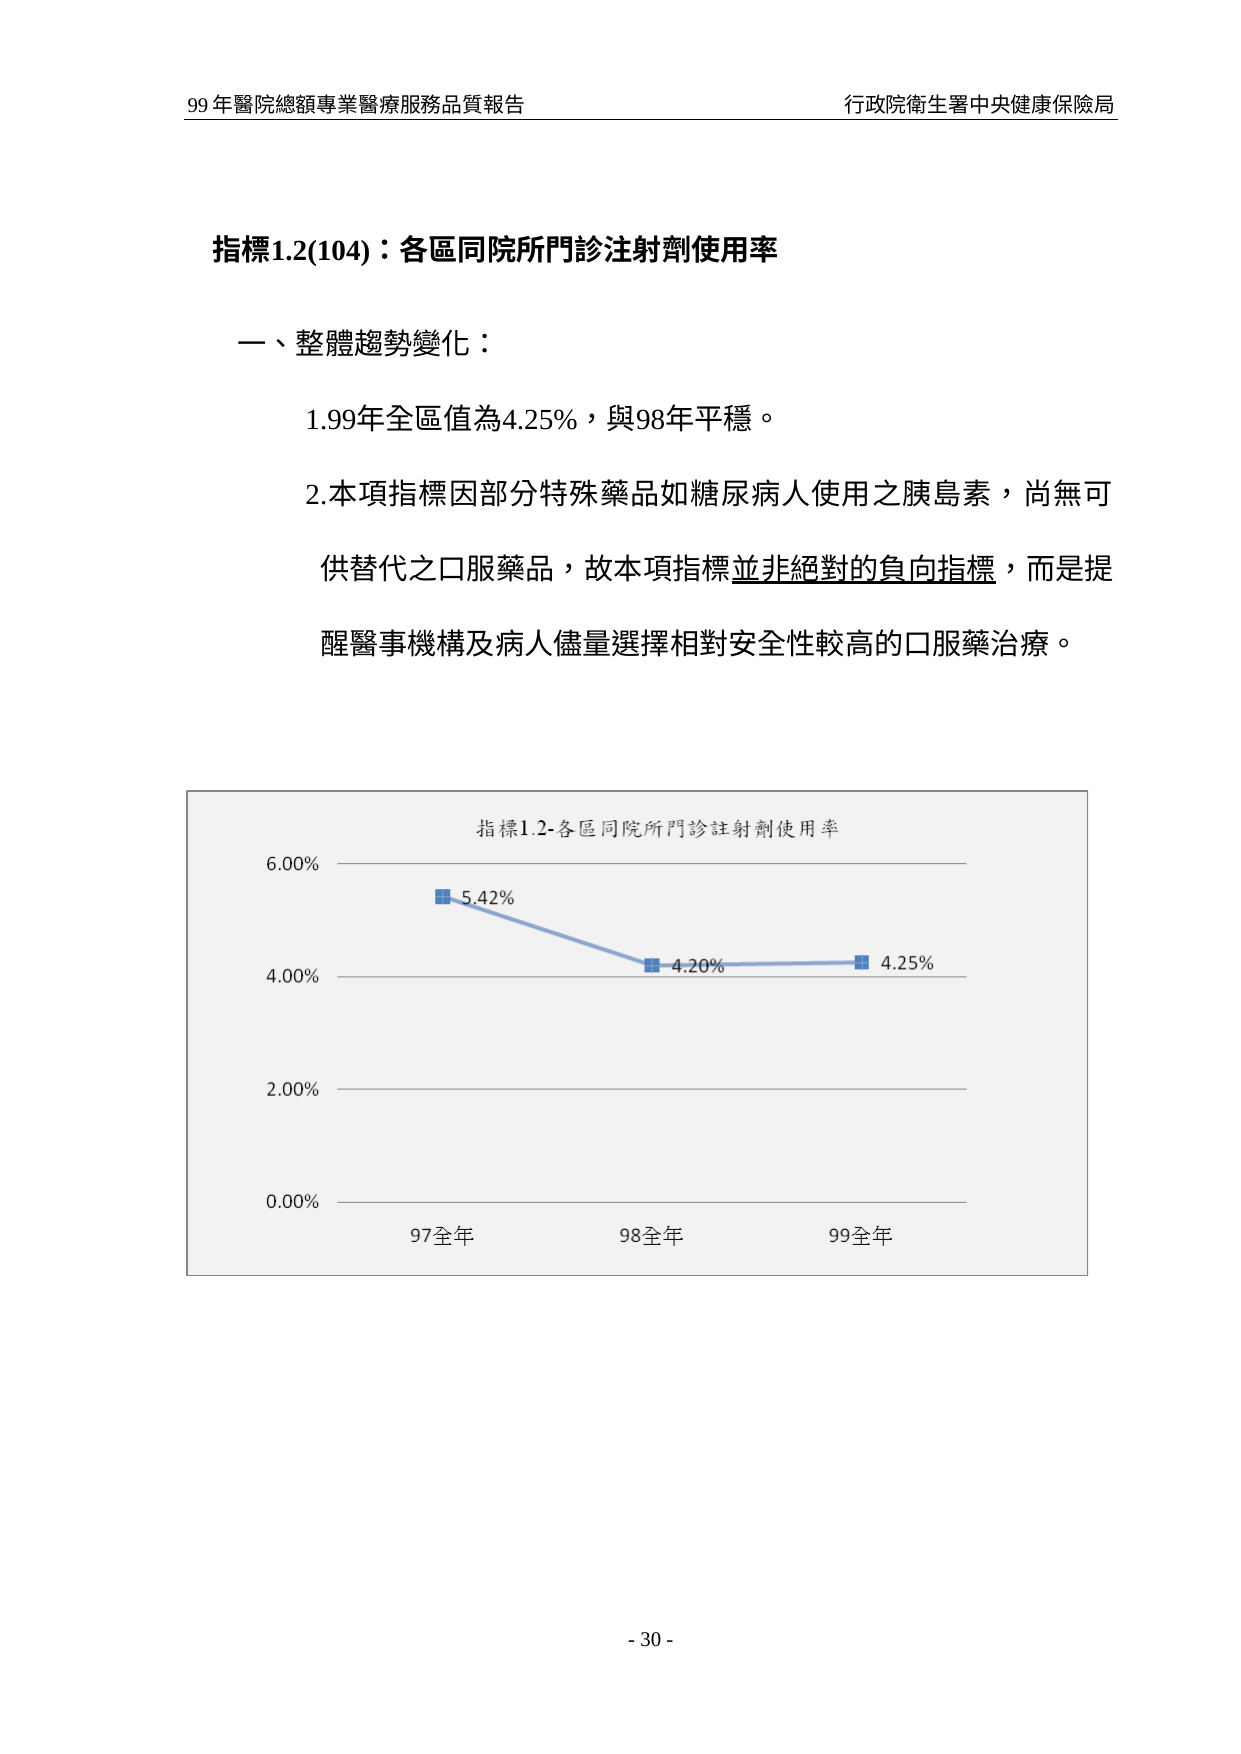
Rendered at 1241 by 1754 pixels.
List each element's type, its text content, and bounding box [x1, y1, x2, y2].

text 2.本項指標因部分特殊藥品如糖尿病人使用之胰島素，尚無可供替代之口服藥品，故本項指標並非絕對的負向指標，而是提醒醫事機構及病人儘量選擇相對安全性較高的口服藥治療。 [305, 454, 1114, 679]
text 1.99年全區值為4.25%，與98年平穩。 [305, 379, 1114, 454]
text 指標1.2(104)：各區同院所門診注射劑使用率 [212, 210, 1114, 285]
text 一、整體趨勢變化： [237, 304, 1114, 379]
picture [185, 790, 1089, 1276]
